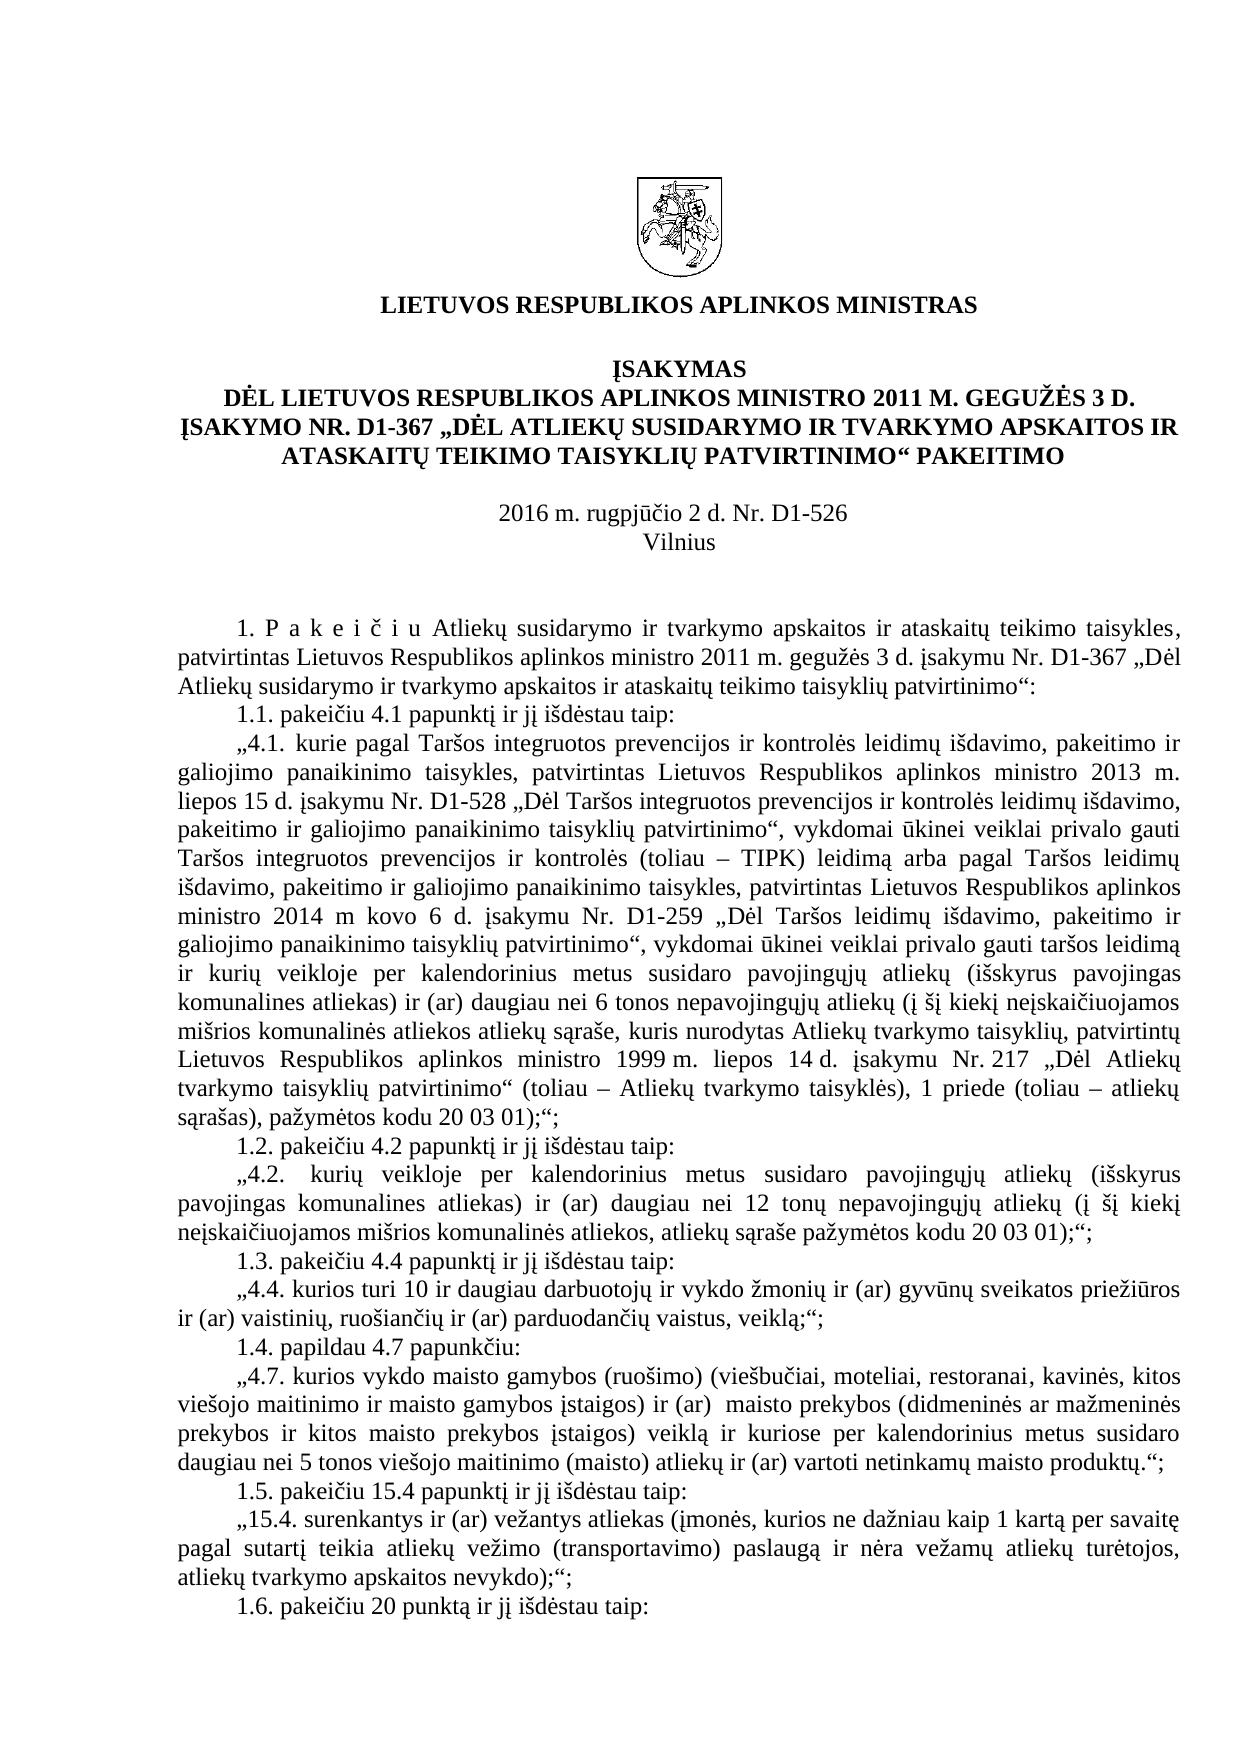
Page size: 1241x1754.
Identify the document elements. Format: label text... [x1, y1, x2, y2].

text „15.4. surenkantys ir (ar) vežantys atliekas (įmonės, kurios ne dažniau kaip 1 kartą per savaitę pagal sutartį teikia atliekų vežimo (transportavimo) paslaugą ir nėra vežamų atliekų turėtojos, atliekų tvarkymo apskaitos nevykdo);“; [177, 1504, 1181, 1591]
text LIETUVOS RESPUBLIKOS APLINKOS MINISTRAS [177, 290, 1181, 318]
text „4.4. kurios turi 10 ir daugiau darbuotojų ir vykdo žmonių ir (ar) gyvūnų sveikatos priežiūros ir (ar) vaistinių, ruošiančių ir (ar) parduodančių vaistus, veiklą;“; [177, 1274, 1181, 1332]
text „4.2. kurių veikloje per kalendorinius metus susidaro pavojingųjų atliekų (išskyrus pavojingas komunalines atliekas) ir (ar) daugiau nei 12 tonų nepavojingųjų atliekų (į šį kiekį neįskaičiuojamos mišrios komunalinės atliekos, atliekų sąraše pažymėtos kodu 20 03 01);“; [177, 1159, 1181, 1246]
text 2016 m. rugpjūčio 2 d. Nr. D1-526 [177, 498, 1181, 527]
text 1. P a k e i č i u Atliekų susidarymo ir tvarkymo apskaitos ir ataskaitų teikimo taisykles, patvirtintas Lietuvos Respublikos aplinkos ministro 2011 m. gegužės 3 d. įsakymu Nr. D1-367 „Dėl Atliekų susidarymo ir tvarkymo apskaitos ir ataskaitų teikimo taisyklių patvirtinimo“: [177, 613, 1181, 699]
text „4.1. kurie pagal Taršos integruotos prevencijos ir kontrolės leidimų išdavimo, pakeitimo ir galiojimo panaikinimo taisykles, patvirtintas Lietuvos Respublikos aplinkos ministro 2013 m. liepos 15 d. įsakymu Nr. D1-528 „Dėl Taršos integruotos prevencijos ir kontrolės leidimų išdavimo, pakeitimo ir galiojimo panaikinimo taisyklių patvirtinimo“, vykdomai ūkinei veiklai privalo gauti Taršos integruotos prevencijos ir kontrolės (toliau – TIPK) leidimą arba pagal Taršos leidimų išdavimo, pakeitimo ir galiojimo panaikinimo taisykles, patvirtintas Lietuvos Respublikos aplinkos ministro 2014 m kovo 6 d. įsakymu Nr. D1-259 „Dėl Taršos leidimų išdavimo, pakeitimo ir galiojimo panaikinimo taisyklių patvirtinimo“, vykdomai ūkinei veiklai privalo gauti taršos leidimą ir kurių veikloje per kalendorinius metus susidaro pavojingųjų atliekų (išskyrus pavojingas komunalines atliekas) ir (ar) daugiau nei 6 tonos nepavojingųjų atliekų (į šį kiekį neįskaičiuojamos mišrios komunalinės atliekos atliekų sąraše, kuris nurodytas Atliekų tvarkymo taisyklių, patvirtintų Lietuvos Respublikos aplinkos ministro 1999 m. liepos 14 d. įsakymu Nr. 217 „Dėl Atliekų tvarkymo taisyklių patvirtinimo“ (toliau – Atliekų tvarkymo taisyklės), 1 priede (toliau – atliekų sąrašas), pažymėtos kodu 20 03 01);“; [177, 728, 1181, 1131]
text DĖL LIETUVOS RESPUBLIKOS APLINKOS MINISTRO 2011 M. GEGUŽĖS 3 D. ĮSAKYMO NR. D1-367 „DĖL ATLIEKŲ SUSIDARYMO IR TVARKYMO APSKAITOS IR ATASKAITŲ TEIKIMO TAISYKLIŲ PATVIRTINIMO“ PAKEITIMO [177, 383, 1181, 469]
text „4.7. kurios vykdo maisto gamybos (ruošimo) (viešbučiai, moteliai, restoranai, kavinės, kitos viešojo maitinimo ir maisto gamybos įstaigos) ir (ar) maisto prekybos (didmeninės ar mažmeninės prekybos ir kitos maisto prekybos įstaigos) veiklą ir kuriose per kalendorinius metus susidaro daugiau nei 5 tonos viešojo maitinimo (maisto) atliekų ir (ar) vartoti netinkamų maisto produktų.“; [177, 1361, 1181, 1476]
text 1.4. papildau 4.7 papunkčiu: [177, 1332, 1181, 1361]
text Vilnius [177, 527, 1181, 584]
text 1.2. pakeičiu 4.2 papunktį ir jį išdėstau taip: [177, 1131, 1181, 1159]
text 1.3. pakeičiu 4.4 papunktį ir jį išdėstau taip: [177, 1246, 1181, 1274]
text 1.6. pakeičiu 20 punktą ir jį išdėstau taip: [177, 1591, 1181, 1619]
text 1.1. pakeičiu 4.1 papunktį ir jį išdėstau taip: [177, 699, 1181, 728]
text 1.5. pakeičiu 15.4 papunktį ir jį išdėstau taip: [177, 1476, 1181, 1504]
text ĮSAKYMAS [177, 354, 1181, 383]
